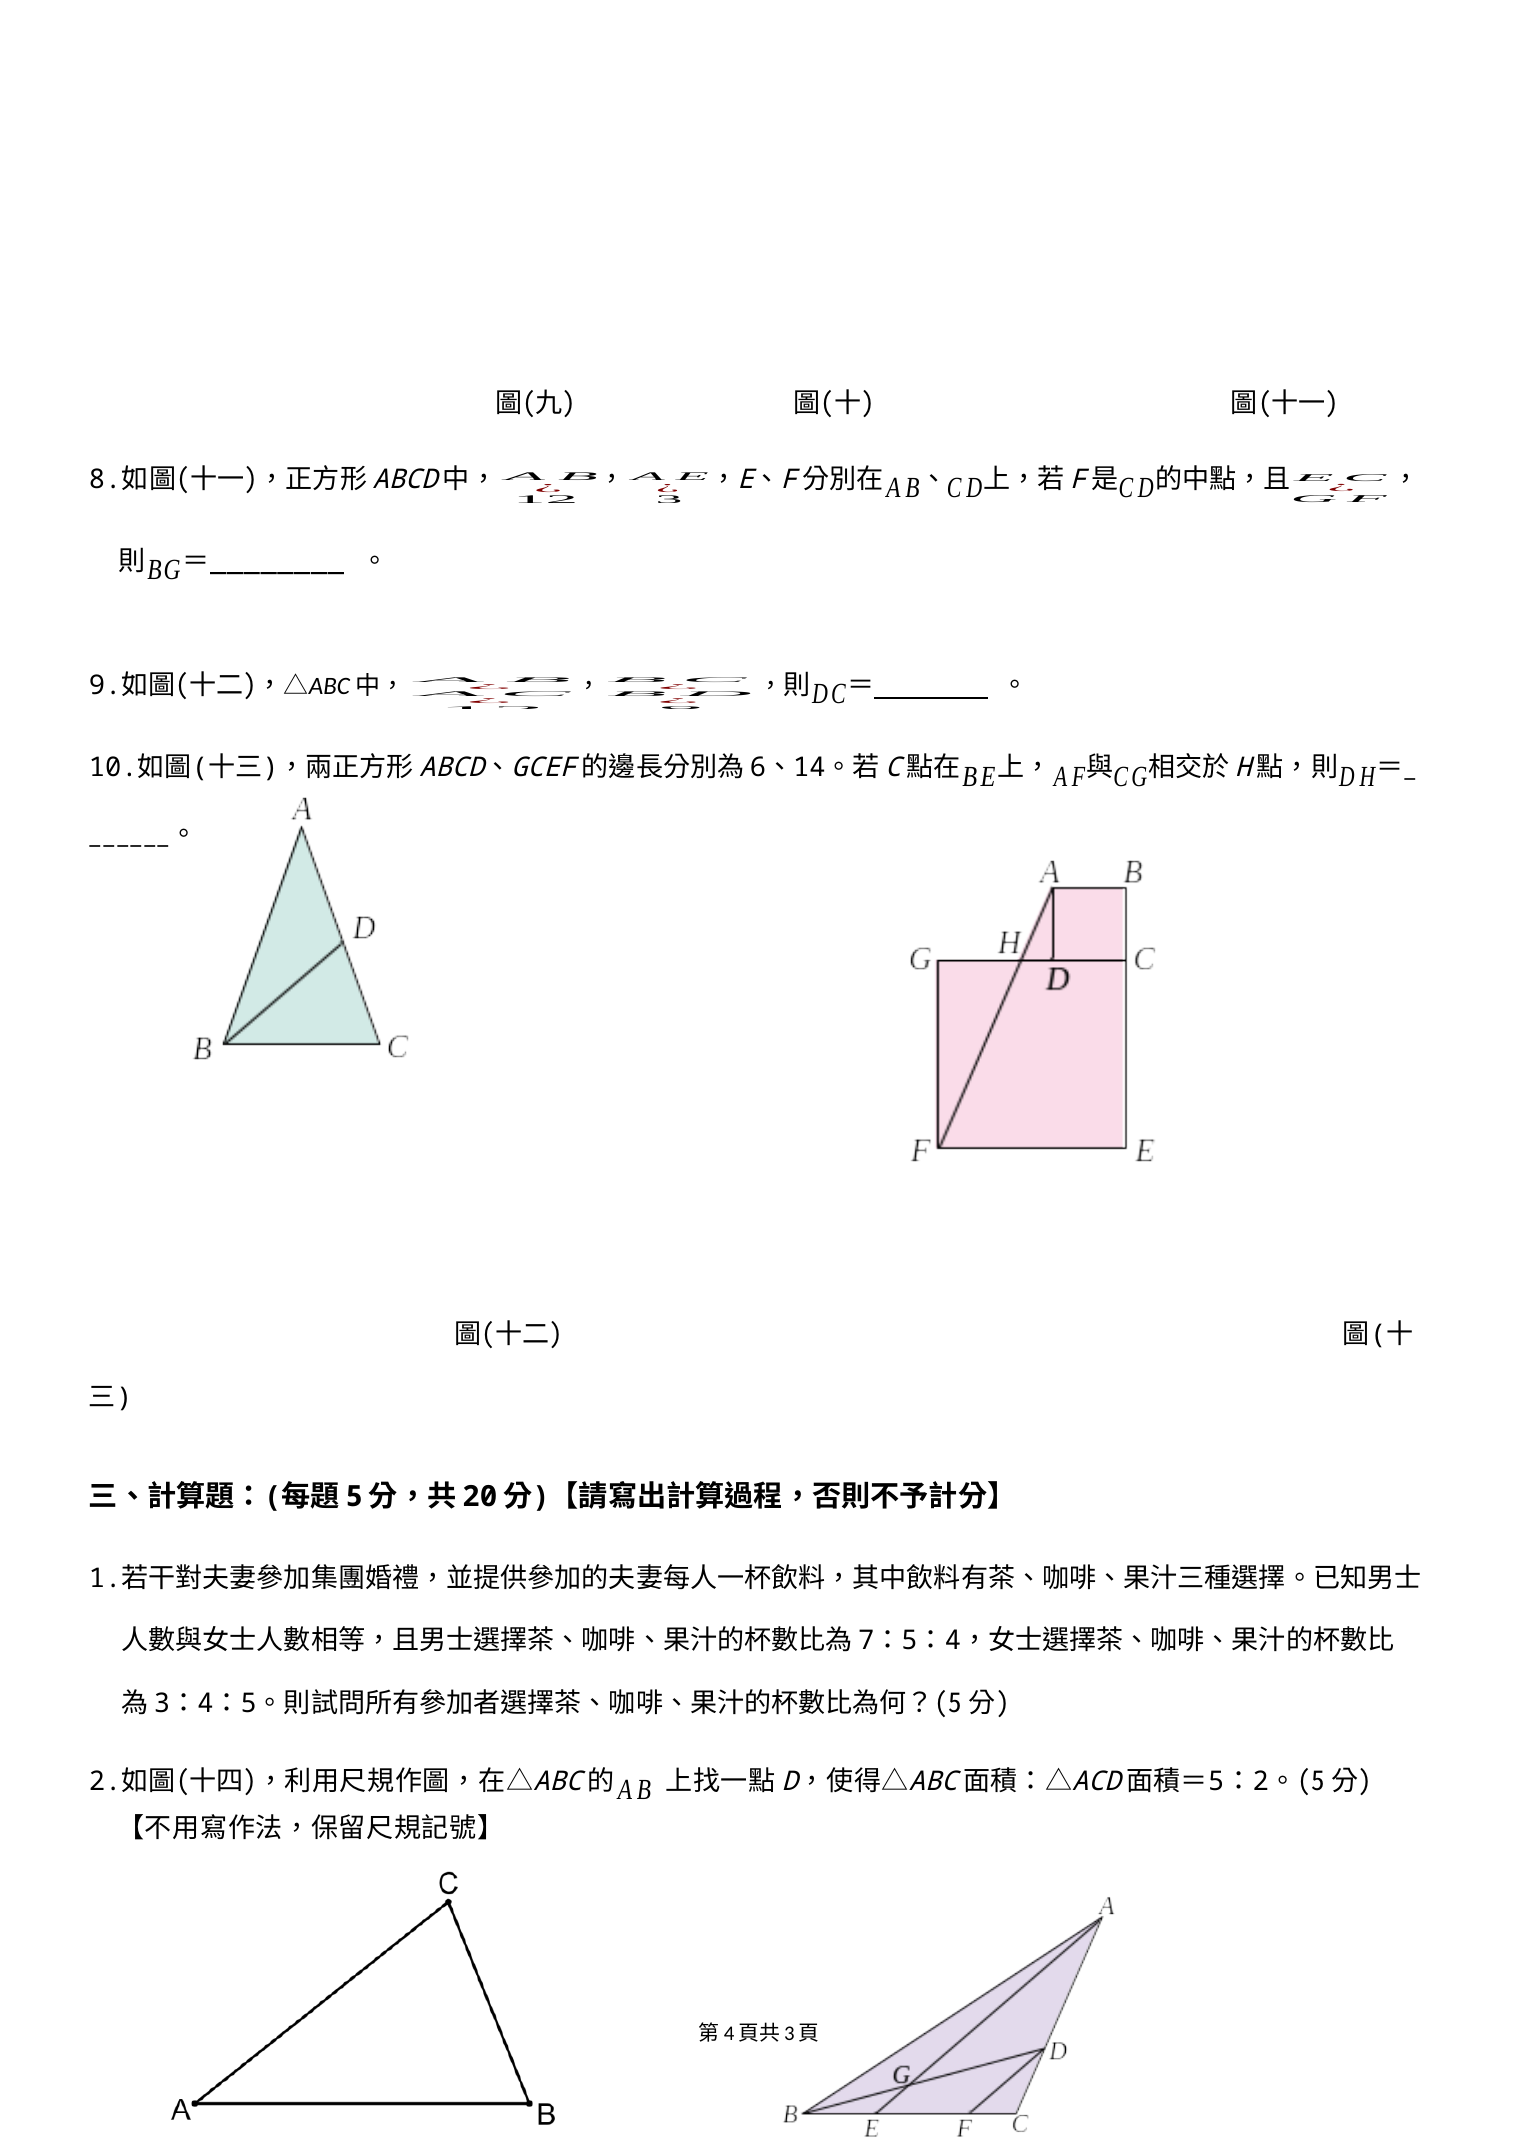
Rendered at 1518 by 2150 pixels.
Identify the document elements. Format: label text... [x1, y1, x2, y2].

text 三、計算題：(每題5分，共20分)【請寫出計算過程，否則不予計分】 [89, 1452, 1429, 1515]
text 10.如圖(十三)，兩正方形ABCD、GCEF的邊長分別為6、14。若C點在上，與相交於H點，則＝_______。 [89, 727, 1429, 852]
text 【不用寫作法，保留尺規記號】 [89, 1806, 1429, 1846]
text 1.若干對夫妻參加集團婚禮，並提供參加的夫妻每人一杯飲料，其中飲料有茶、咖啡、果汁三種選擇。已知男士 [89, 1534, 1429, 1596]
text 為3：4：5。則試問所有參加者選擇茶、咖啡、果汁的杯數比為何？(5分) [89, 1659, 1429, 1721]
text 則＝________ 。 [89, 521, 1429, 584]
text 9.如圖(十二)，△ABC中，，，則＝________ 。 [89, 646, 1429, 709]
text 8.如圖(十一)，正方形ABCD中，，，E、F分別在、上，若F是的中點，且， [89, 440, 1429, 502]
text 人數與女士人數相等，且男士選擇茶、咖啡、果汁的杯數比為7：5：4，女士選擇茶、咖啡、果汁的杯數比 [89, 1596, 1429, 1659]
text 2.如圖(十四)，利用尺規作圖，在△ABC的 上找一點D，使得△ABC面積：△ACD面積＝5：2。(5分) [89, 1759, 1429, 1806]
text 圖(九) 圖(十) 圖(十一) [89, 359, 1429, 421]
text 圖(十二) 圖(十三) [89, 1290, 1429, 1415]
